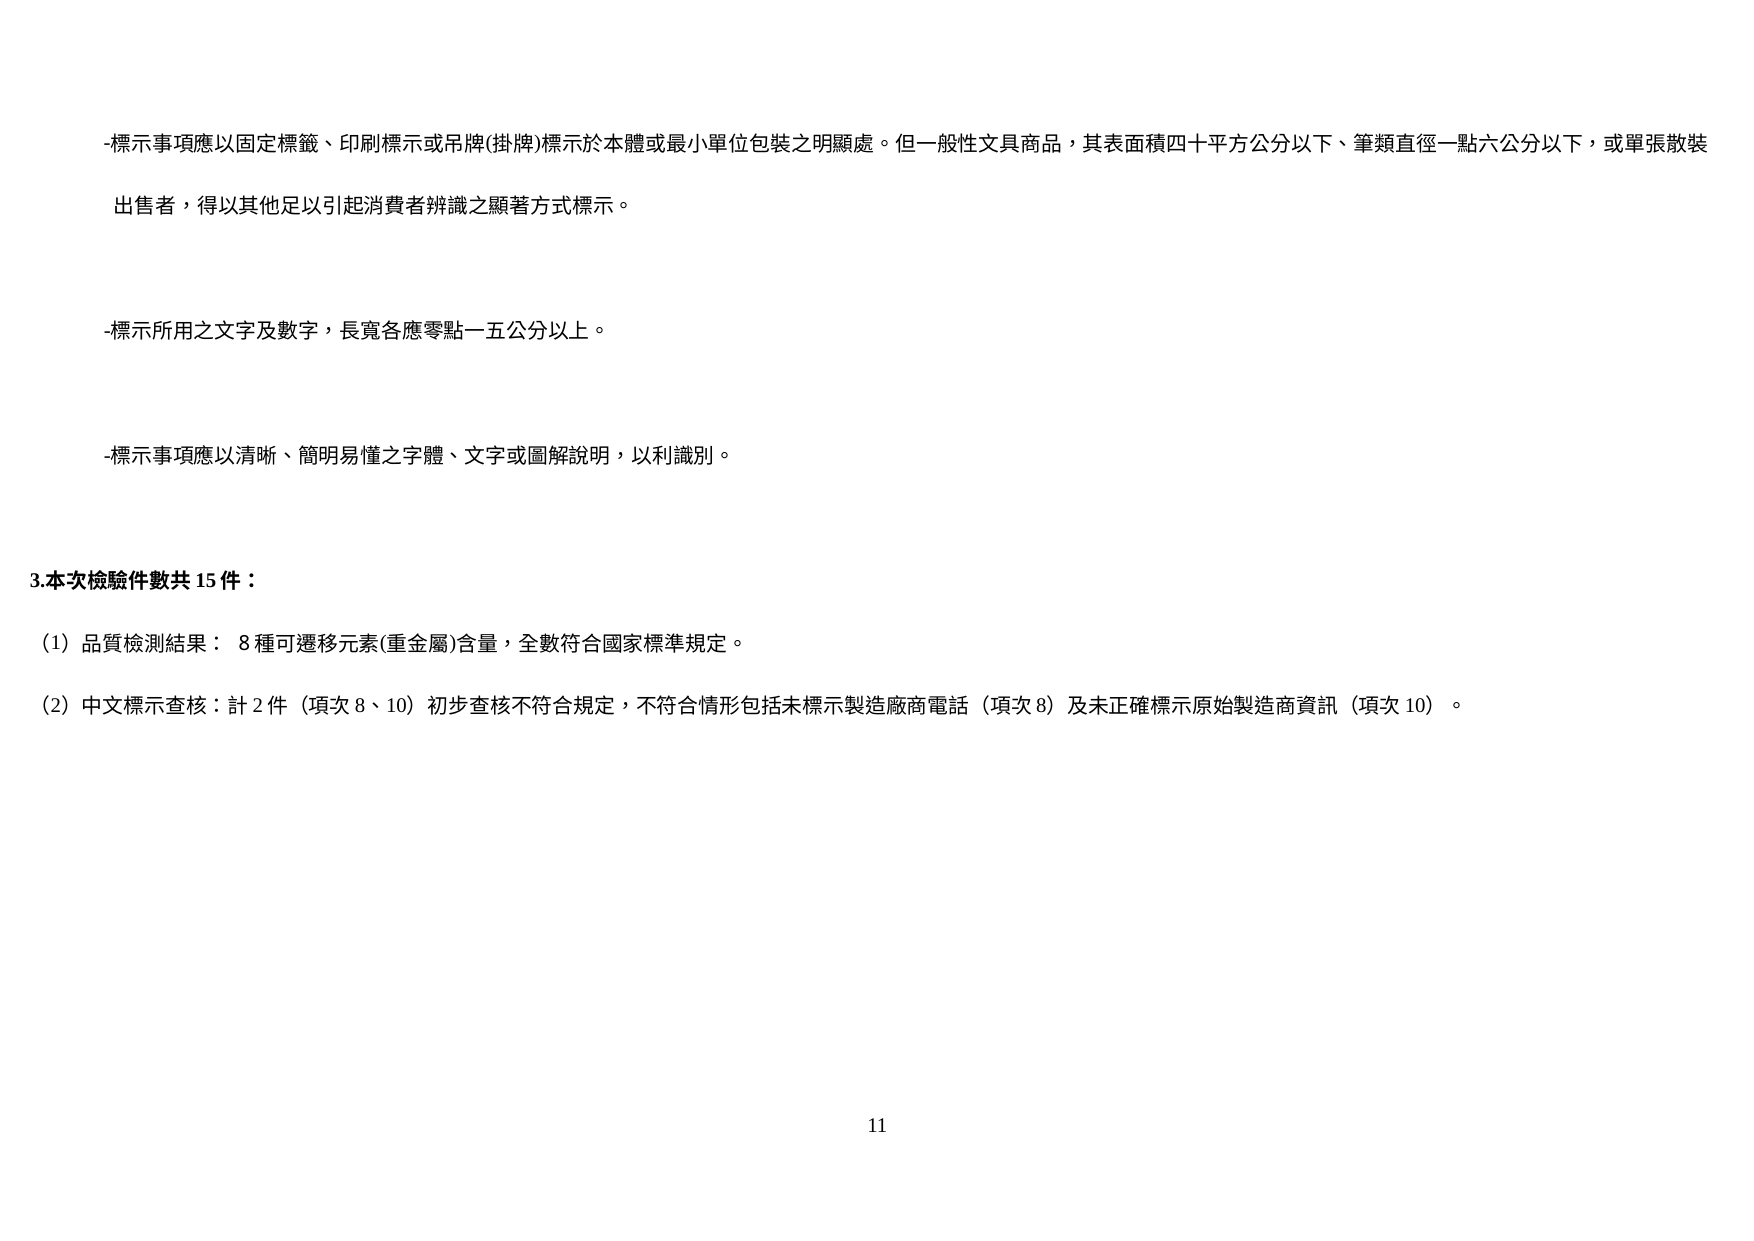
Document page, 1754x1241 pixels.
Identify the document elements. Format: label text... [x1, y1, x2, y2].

text -標示所用之文字及數字，長寬各應零點一五公分以上。 [103, 288, 1724, 351]
text -標示事項應以固定標籤、印刷標示或吊牌(掛牌)標示於本體或最小單位包裝之明顯處。但一般性文具商品，其表面積四十平方公分以下、筆類直徑一點六公分以下，或單張散裝出售者，得以其他足以引起消費者辨識之顯著方式標示。 [103, 101, 1724, 226]
text （2）中文標示查核：計2件（項次8、10）初步查核不符合規定，不符合情形包括未標示製造廠商電話（項次8）及未正確標示原始製造商資訊（項次10）。 [29, 663, 1724, 726]
text 3.本次檢驗件數共15件： [29, 538, 1724, 601]
text -標示事項應以清晰、簡明易懂之字體、文字或圖解說明，以利識別。 [103, 413, 1724, 476]
text （1）品質檢測結果： 8種可遷移元素(重金屬)含量，全數符合國家標準規定。 [29, 601, 1724, 663]
